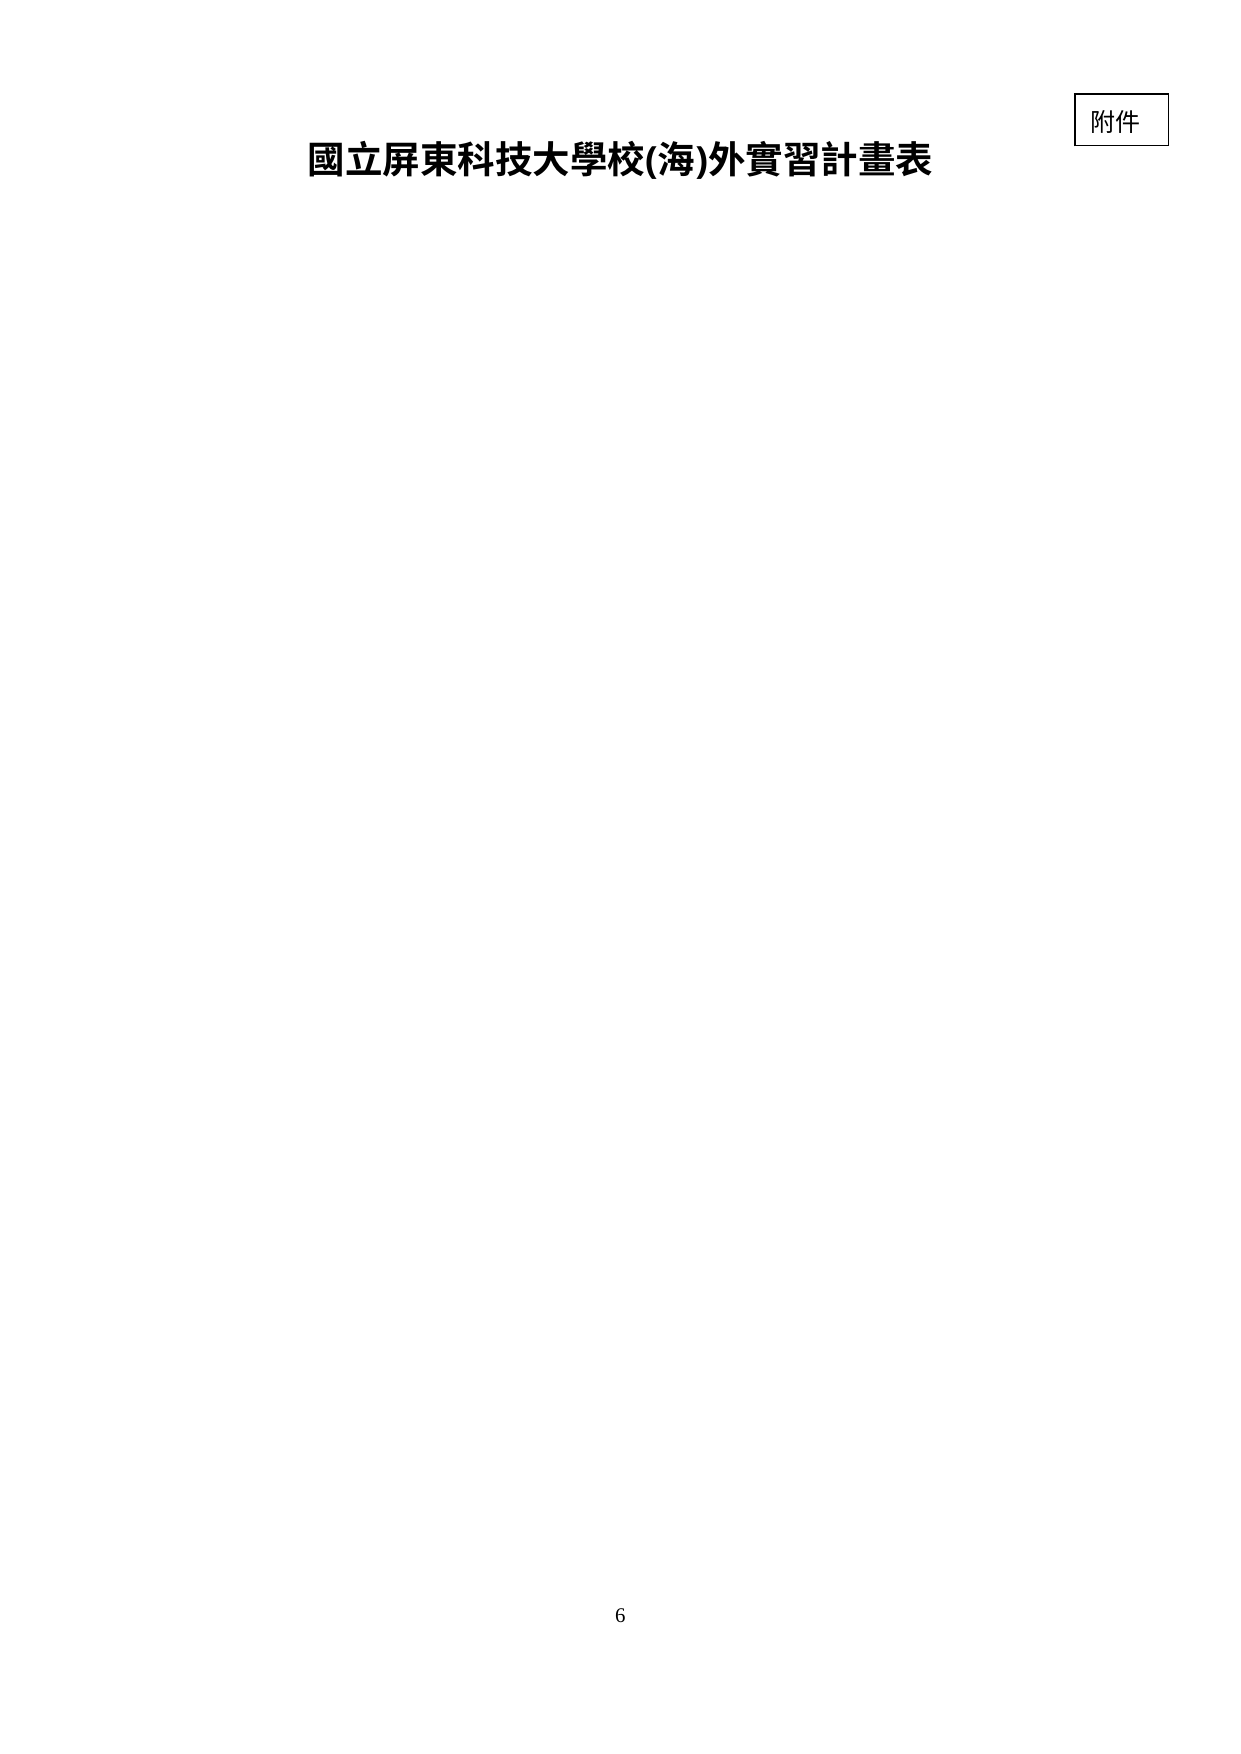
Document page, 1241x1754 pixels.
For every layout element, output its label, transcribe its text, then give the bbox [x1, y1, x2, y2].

text 附件 [1090, 102, 1152, 137]
text 國立屏東科技大學校(海)外實習計畫表 [83, 130, 1158, 184]
